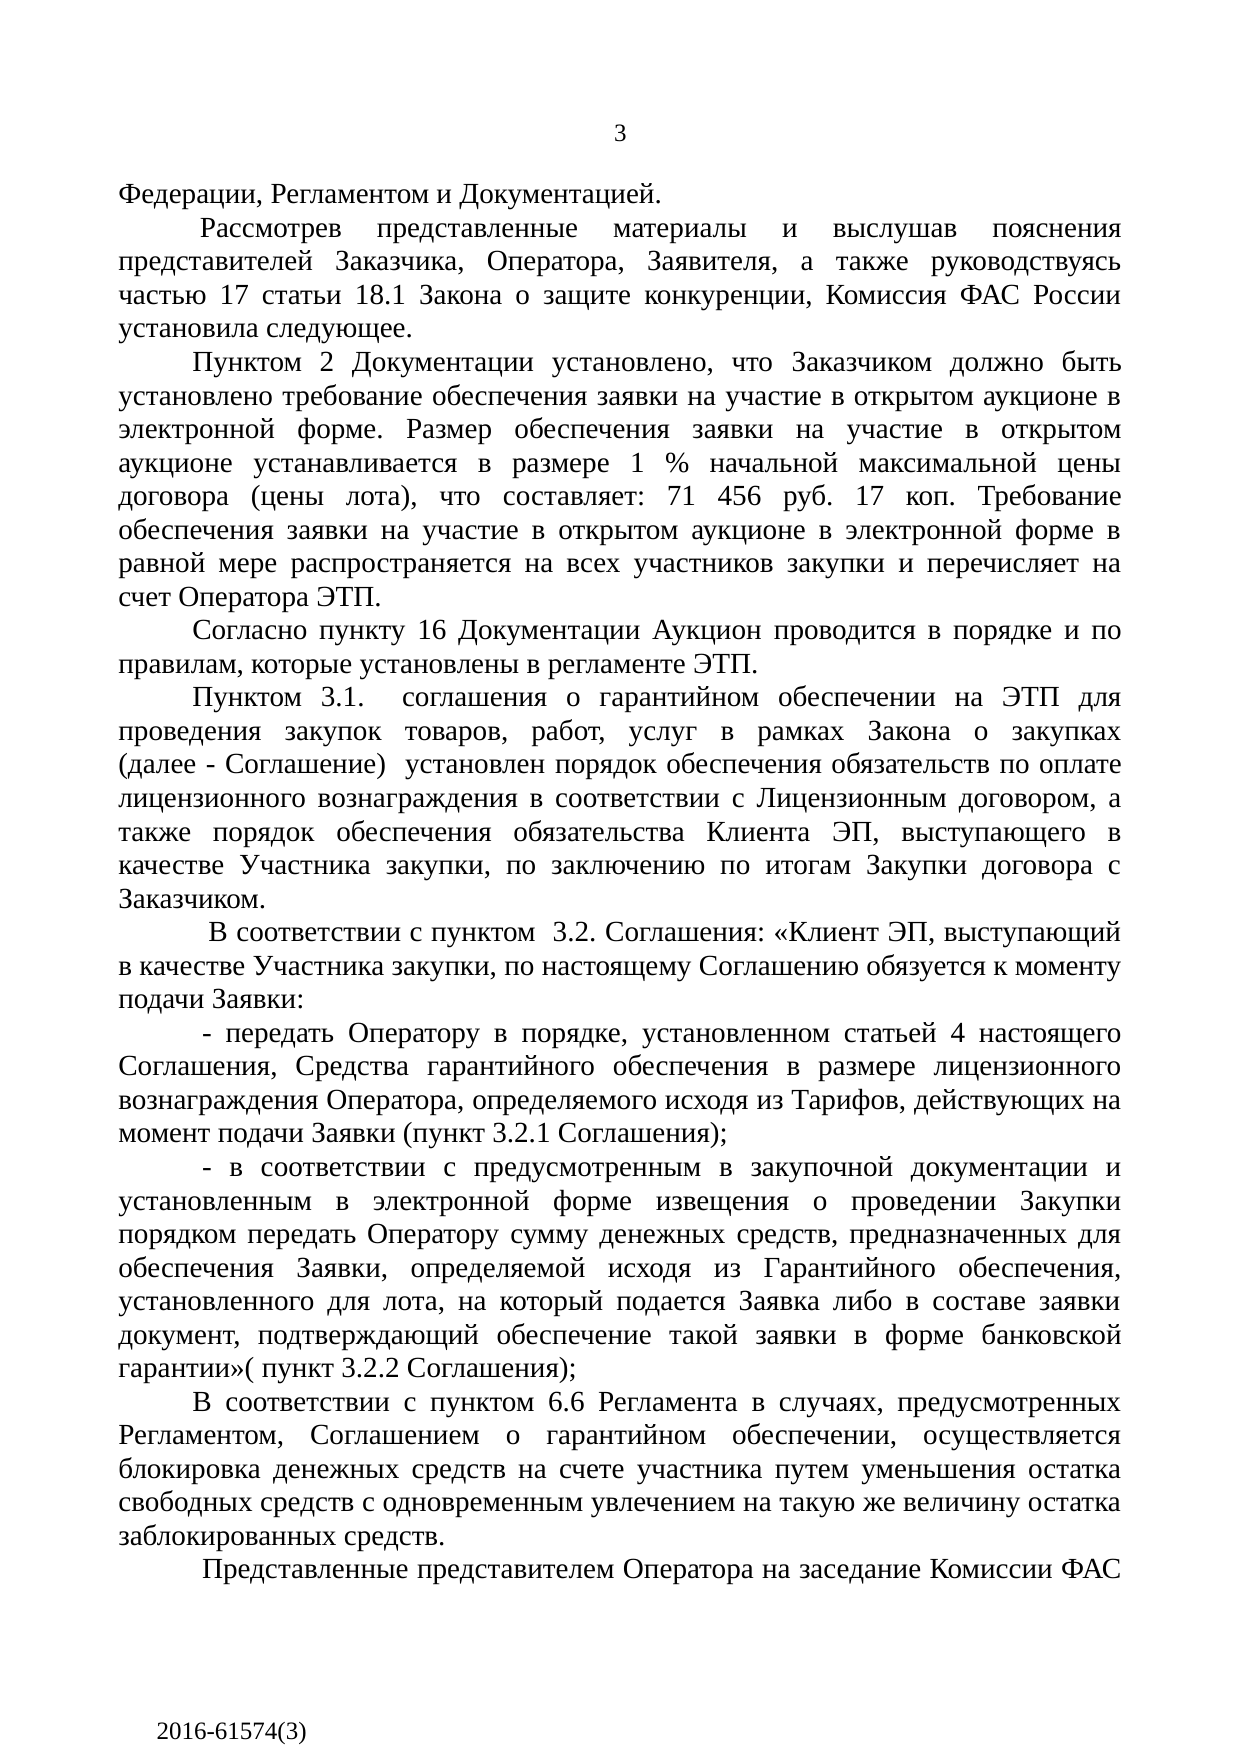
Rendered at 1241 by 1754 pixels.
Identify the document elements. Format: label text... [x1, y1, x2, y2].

text Федерации, Регламентом и Документацией. [118, 176, 1122, 210]
text - в соответствии с предусмотренным в закупочной документации и установленным в электронной форме извещения о проведении Закупки порядком передать Оператору сумму денежных средств, предназначенных для обеспечения Заявки, определяемой исходя из Гарантийного обеспечения, установленного для лота, на который подается Заявка либо в составе заявки документ, подтверждающий обеспечение такой заявки в форме банковской гарантии»( пункт 3.2.2 Соглашения); В соответствии с пунктом 6.6 Регламента в случаях, предусмотренных Регламентом, Соглашением о гарантийном обеспечении, осуществляется блокировка денежных средств на счете участника путем уменьшения остатка свободных средств с одновременным увлечением на такую же величину остатка заблокированных средств. [118, 1149, 1122, 1552]
text Рассмотрев представленные материалы и выслушав пояснения представителей Заказчика, Оператора, Заявителя, а также руководствуясь частью 17 статьи 18.1 Закона о защите конкуренции, Комиссия ФАС России установила следующее. Пунктом 2 Документации установлено, что Заказчиком должно быть установлено требование обеспечения заявки на участие в открытом аукционе в электронной форме. Размер обеспечения заявки на участие в открытом аукционе устанавливается в размере 1 % начальной максимальной цены договора (цены лота), что составляет: 71 456 руб. 17 коп. Требование обеспечения заявки на участие в открытом аукционе в электронной форме в равной мере распространяется на всех участников закупки и перечисляет на счет Оператора ЭТП. Согласно пункту 16 Документации Аукцион проводится в порядке и по правилам, которые установлены в регламенте ЭТП. [118, 210, 1122, 679]
text В соответствии с пунктом 3.2. Соглашения: «Клиент ЭП, выступающий в качестве Участника закупки, по настоящему Соглашению обязуется к моменту подачи Заявки: [118, 914, 1122, 1015]
text Представленные представителем Оператора на заседание Комиссии ФАС [118, 1552, 1122, 1585]
text Пунктом 3.1. соглашения о гарантийном обеспечении на ЭТП для проведения закупок товаров, работ, услуг в рамках Закона о закупках (далее - Соглашение) установлен порядок обеспечения обязательств по оплате лицензионного вознаграждения в соответствии с Лицензионным договором, а также порядок обеспечения обязательства Клиента ЭП, выступающего в качестве Участника закупки, по заключению по итогам Закупки договора с Заказчиком. [118, 679, 1122, 914]
text - передать Оператору в порядке, установленном статьей 4 настоящего Соглашения, Средства гарантийного обеспечения в размере лицензионного вознаграждения Оператора, определяемого исходя из Тарифов, действующих на момент подачи Заявки (пункт 3.2.1 Соглашения); [118, 1015, 1122, 1149]
